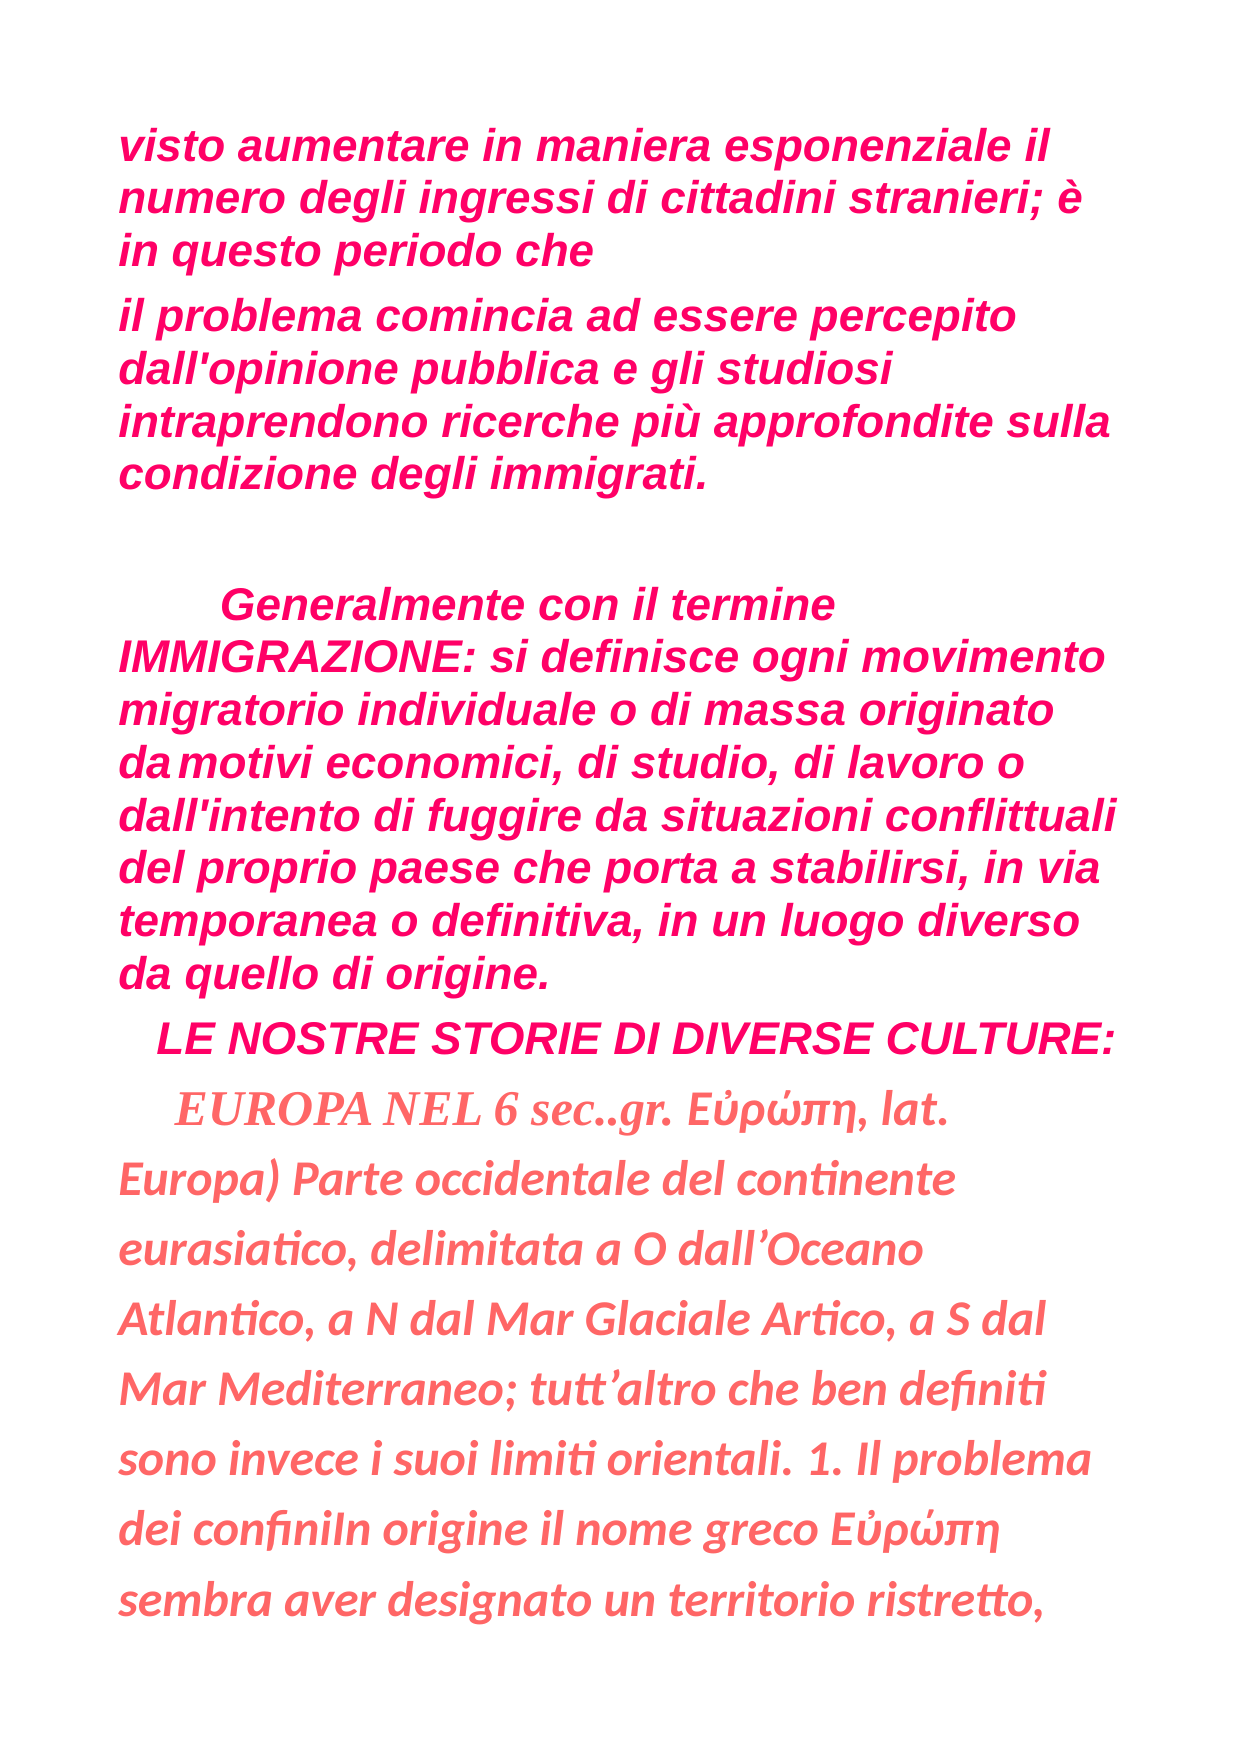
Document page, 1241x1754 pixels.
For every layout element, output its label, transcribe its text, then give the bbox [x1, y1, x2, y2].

text visto aumentare in maniera esponenziale il numero degli ingressi di cittadini stranieri; è in questo periodo che [118, 118, 1122, 276]
text EUROPA NEL 6 sec..gr. Εὐρώπη, lat. Europa) Parte occidentale del continente eurasiatico, delimitata a O dall’Oceano Atlantico, a N dal Mar Glaciale Artico, a S dal Mar Mediterraneo; tutt’altro che ben definiti sono invece i suoi limiti orientali. 1. Il problema dei confiniIn origine il nome greco Eὐρώπη sembra aver designato un territorio ristretto, [118, 1077, 1122, 1628]
text LE NOSTRE STORIE DI DIVERSE CULTURE: [118, 1011, 1122, 1064]
text Generalmente con il termine IMMIGRAZIONE: si definisce ogni movimento migratorio individuale o di massa originato da motivi economici, di studio, di lavoro o dall'intento di fuggire da situazioni conflittuali del proprio paese che porta a stabilirsi, in via temporanea o definitiva, in un luogo diverso da quello di origine. [118, 577, 1122, 999]
text il problema comincia ad essere percepito dall'opinione pubblica e gli studiosi intraprendono ricerche più approfondite sulla condizione degli immigrati. [118, 289, 1122, 499]
